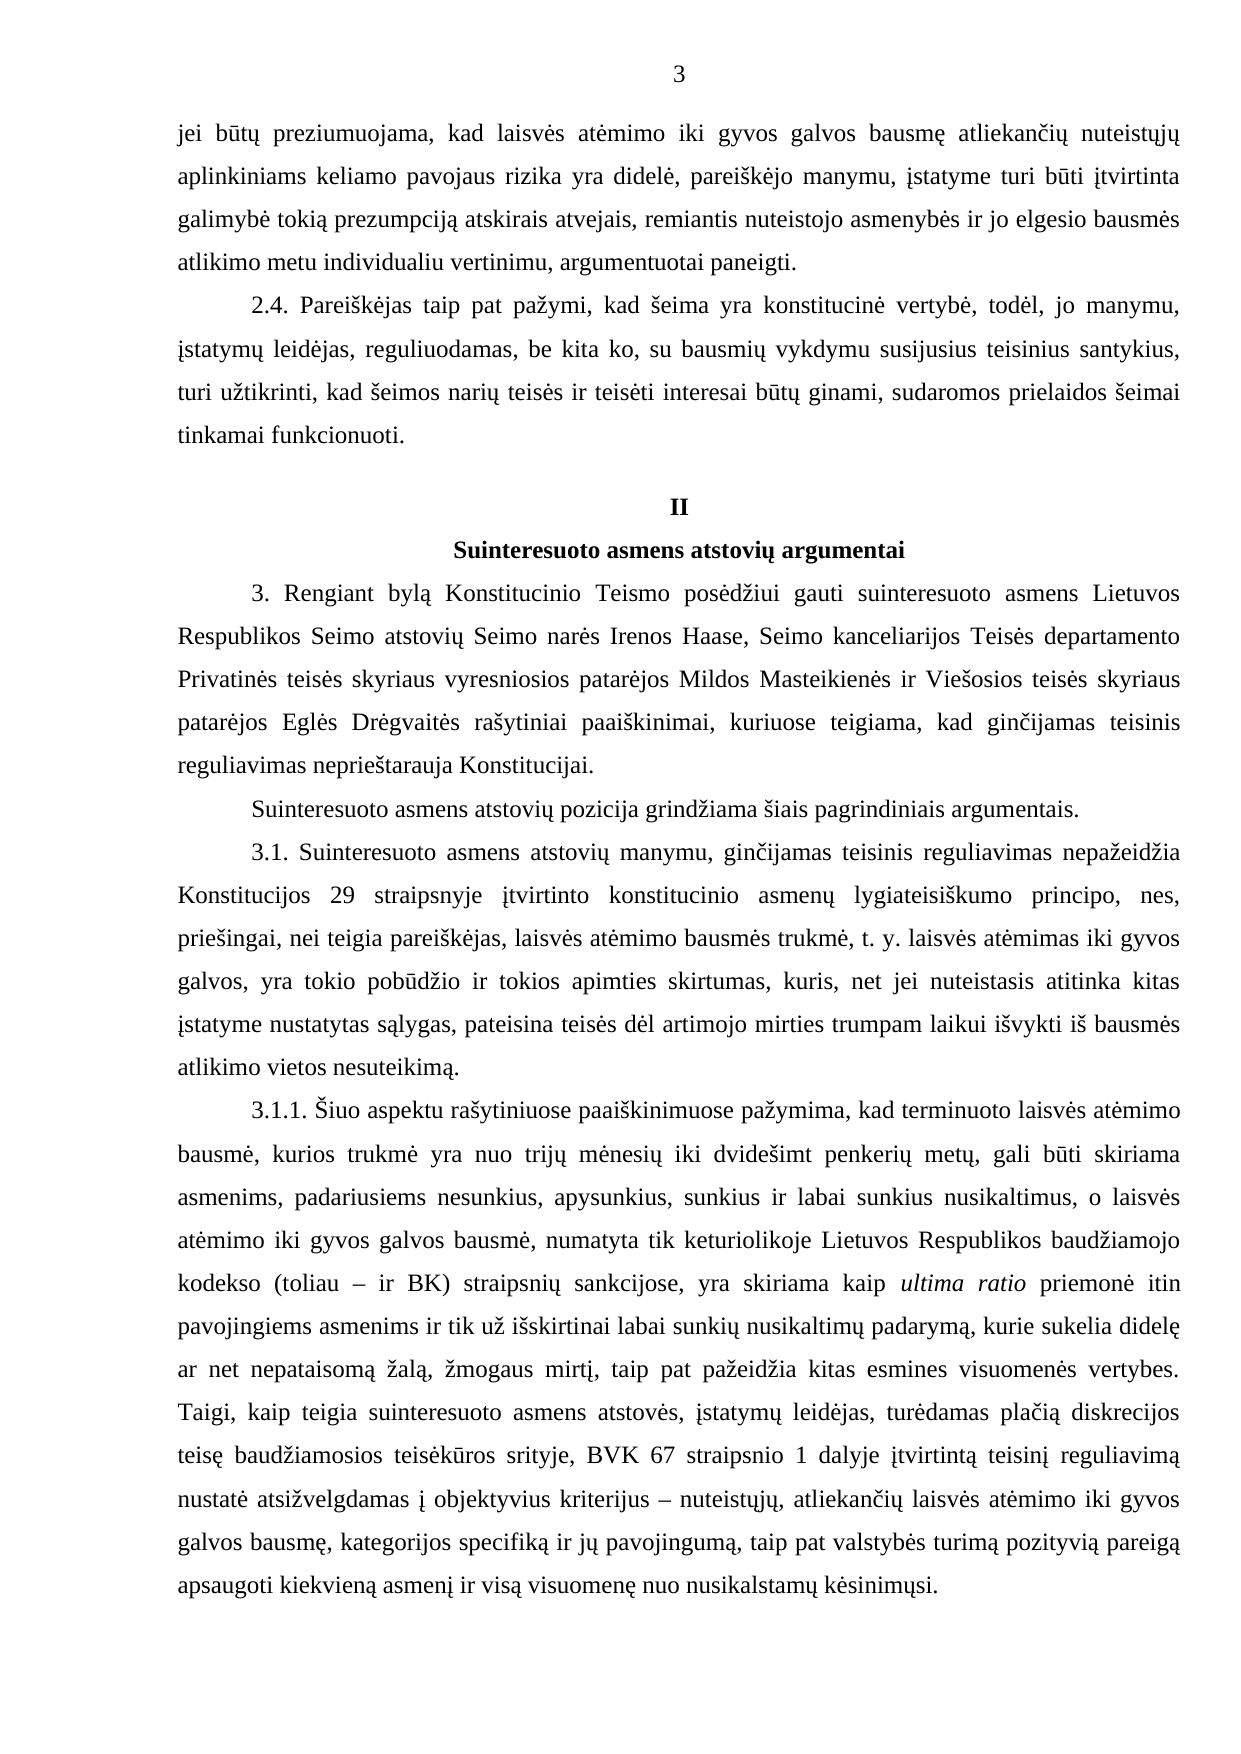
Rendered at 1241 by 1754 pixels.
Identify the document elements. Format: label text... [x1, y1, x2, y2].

text Suinteresuoto asmens atstovių pozicija grindžiama šiais pagrindiniais argumentais. [177, 794, 1181, 822]
text 3. Rengiant bylą Konstitucinio Teismo posėdžiui gauti suinteresuoto asmens Lietuvos Respublikos Seimo atstovių Seimo narės Irenos Haase, Seimo kanceliarijos Teisės departamento Privatinės teisės skyriaus vyresniosios patarėjos Mildos Masteikienės ir Viešosios teisės skyriaus patarėjos Eglės Drėgvaitės rašytiniai paaiškinimai, kuriuose teigiama, kad ginčijamas teisinis reguliavimas neprieštarauja Konstitucijai. [177, 578, 1181, 779]
text jei būtų preziumuojama, kad laisvės atėmimo iki gyvos galvos bausmę atliekančių nuteistųjų aplinkiniams keliamo pavojaus rizika yra didelė, pareiškėjo manymu, įstatyme turi būti įtvirtinta galimybė tokią prezumpciją atskirais atvejais, remiantis nuteistojo asmenybės ir jo elgesio bausmės atlikimo metu individualiu vertinimu, argumentuotai paneigti. [177, 118, 1181, 276]
text 3.1. Suinteresuoto asmens atstovių manymu, ginčijamas teisinis reguliavimas nepažeidžia Konstitucijos 29 straipsnyje įtvirtinto konstitucinio asmenų lygiateisiškumo principo, nes, priešingai, nei teigia pareiškėjas, laisvės atėmimo bausmės trukmė, t. y. laisvės atėmimas iki gyvos galvos, yra tokio pobūdžio ir tokios apimties skirtumas, kuris, net jei nuteistasis atitinka kitas įstatyme nustatytas sąlygas, pateisina teisės dėl artimojo mirties trumpam laikui išvykti iš bausmės atlikimo vietos nesuteikimą. [177, 837, 1181, 1081]
text 2.4. Pareiškėjas taip pat pažymi, kad šeima yra konstitucinė vertybė, todėl, jo manymu, įstatymų leidėjas, reguliuodamas, be kita ko, su bausmių vykdymu susijusius teisinius santykius, turi užtikrinti, kad šeimos narių teisės ir teisėti interesai būtų ginami, sudaromos prielaidos šeimai tinkamai funkcionuoti. [177, 291, 1181, 449]
text II [177, 492, 1181, 521]
text 3.1.1. Šiuo aspektu rašytiniuose paaiškinimuose pažymima, kad terminuoto laisvės atėmimo bausmė, kurios trukmė yra nuo trijų mėnesių iki dvidešimt penkerių metų, gali būti skiriama asmenims, padariusiems nesunkius, apysunkius, sunkius ir labai sunkius nusikaltimus, o laisvės atėmimo iki gyvos galvos bausmė, numatyta tik keturiolikoje Lietuvos Respublikos baudžiamojo kodekso (toliau – ir BK) straipsnių sankcijose, yra skiriama kaip ultima ratio priemonė itin pavojingiems asmenims ir tik už išskirtinai labai sunkių nusikaltimų padarymą, kurie sukelia didelę ar net nepataisomą žalą, žmogaus mirtį, taip pat pažeidžia kitas esmines visuomenės vertybes. Taigi, kaip teigia suinteresuoto asmens atstovės, įstatymų leidėjas, turėdamas plačią diskrecijos teisę baudžiamosios teisėkūros srityje, BVK 67 straipsnio 1 dalyje įtvirtintą teisinį reguliavimą nustatė atsižvelgdamas į objektyvius kriterijus – nuteistųjų, atliekančių laisvės atėmimo iki gyvos galvos bausmę, kategorijos specifiką ir jų pavojingumą, taip pat valstybės turimą pozityvią pareigą apsaugoti kiekvieną asmenį ir visą visuomenę nuo nusikalstamų kėsinimųsi. [177, 1096, 1181, 1599]
text Suinteresuoto asmens atstovių argumentai [177, 535, 1181, 564]
